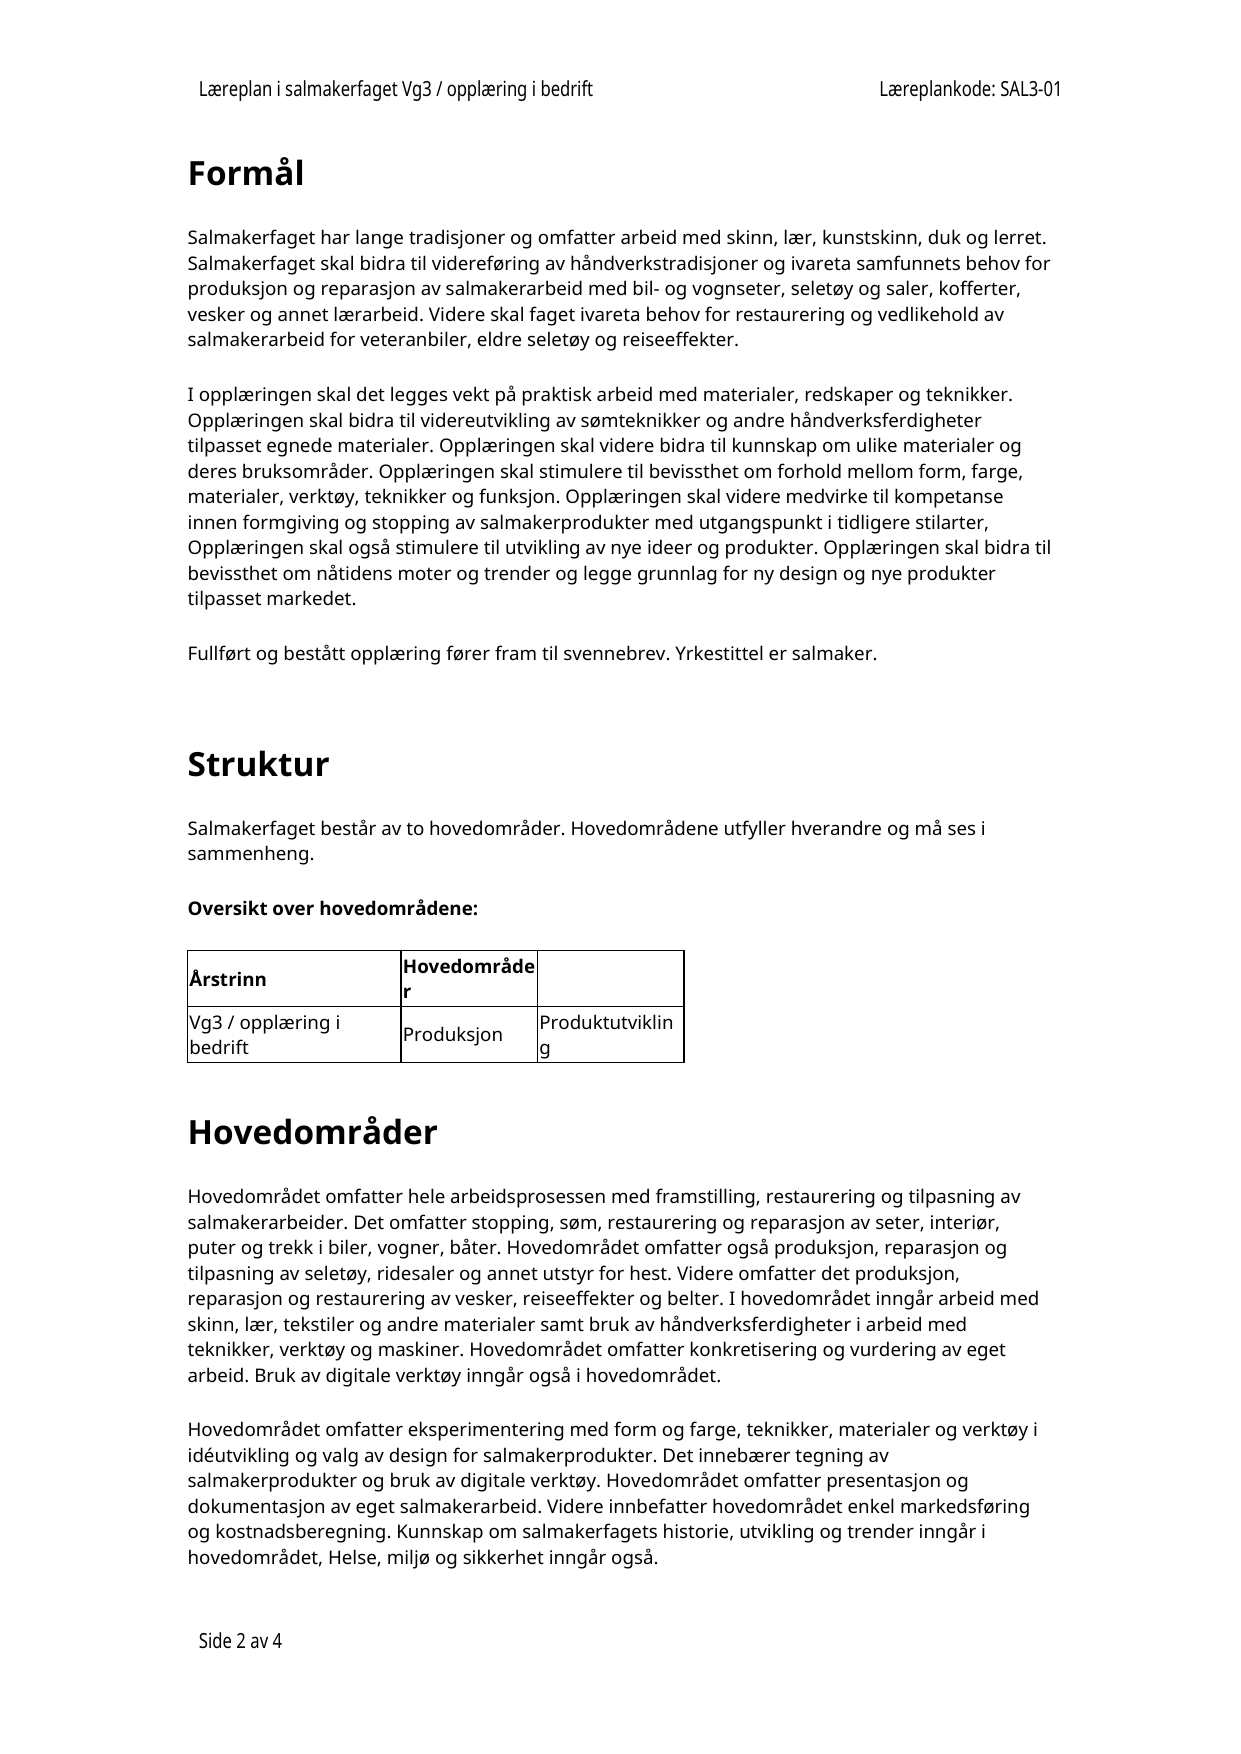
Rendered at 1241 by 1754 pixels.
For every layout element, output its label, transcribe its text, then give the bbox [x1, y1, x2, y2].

text Salmakerfaget består av to hovedområder. Hovedområdene utfyller hverandre og må ses i sammenheng. [319, 815, 1053, 866]
text Salmakerfaget har lange tradisjoner og omfatter arbeid med skinn, lær, kunstskinn, duk og lerret. Salmakerfaget skal bidra til videreføring av håndverkstradisjoner og ivareta samfunnets behov for produksjon og reparasjon av salmakerarbeid med bil- og vognseter, seletøy og saler, kofferter, vesker og annet lærarbeid. Videre skal faget ivareta behov for restaurering og vedlikehold av salmakerarbeid for veteranbiler, eldre seletøy og reiseeffekter. [187, 224, 1053, 352]
text Oversikt over hovedområdene: [483, 895, 1053, 921]
text I opplæringen skal det legges vekt på praktisk arbeid med materialer, redskaper og teknikker. Opplæringen skal bidra til videreutvikling av sømteknikker og andre håndverksferdigheter tilpasset egnede materialer. Opplæringen skal videre bidra til kunnskap om ulike materialer og deres bruksområder. Opplæringen skal stimulere til bevissthet om forhold mellom form, farge, materialer, verktøy, teknikker og funksjon. Opplæringen skal videre medvirke til kompetanse innen formgiving og stopping av salmakerprodukter med utgangspunkt i tidligere stilarter, Opplæringen skal også stimulere til utvikling av nye ideer og produkter. Opplæringen skal bidra til bevissthet om nåtidens moter og trender og legge grunnlag for ny design og nye produkter tilpasset markedet. [187, 381, 1053, 611]
table_header [538, 951, 683, 1006]
table_header Årstrinn [188, 951, 400, 1006]
subtitle Formål [313, 150, 1053, 195]
text Fullført og bestått opplæring fører fram til svennebrev. Yrkestittel er salmaker. [878, 640, 1053, 666]
table_cell Produksjon [402, 1007, 537, 1062]
subtitle Struktur [338, 695, 1053, 786]
text Hovedområdet omfatter eksperimentering med form og farge, teknikker, materialer og verktøy i idéutvikling og valg av design for salmakerprodukter. Det innebærer tegning av salmakerprodukter og bruk av digitale verktøy. Hovedområdet omfatter presentasjon og dokumentasjon av eget salmakerarbeid. Videre innbefatter hovedområdet enkel markedsføring og kostnadsberegning. Kunnskap om salmakerfagets historie, utvikling og trender inngår i hovedområdet, Helse, miljø og sikkerhet inngår også. [659, 1417, 1053, 1570]
subtitle Hovedområder [187, 1063, 1053, 1154]
text Hovedområdet omfatter hele arbeidsprosessen med framstilling, restaurering og tilpasning av salmakerarbeider. Det omfatter stopping, søm, restaurering og reparasjon av seter, interiør, puter og trekk i biler, vogner, båter. Hovedområdet omfatter også produksjon, reparasjon og tilpasning av seletøy, ridesaler og annet utstyr for hest. Videre omfatter det produksjon, reparasjon og restaurering av vesker, reiseeffekter og belter. I hovedområdet inngår arbeid med skinn, lær, tekstiler og andre materialer samt bruk av håndverksferdigheter i arbeid med teknikker, verktøy og maskiner. Hovedområdet omfatter konkretisering og vurdering av eget arbeid. Bruk av digitale verktøy inngår også i hovedområdet. [187, 1183, 1053, 1388]
